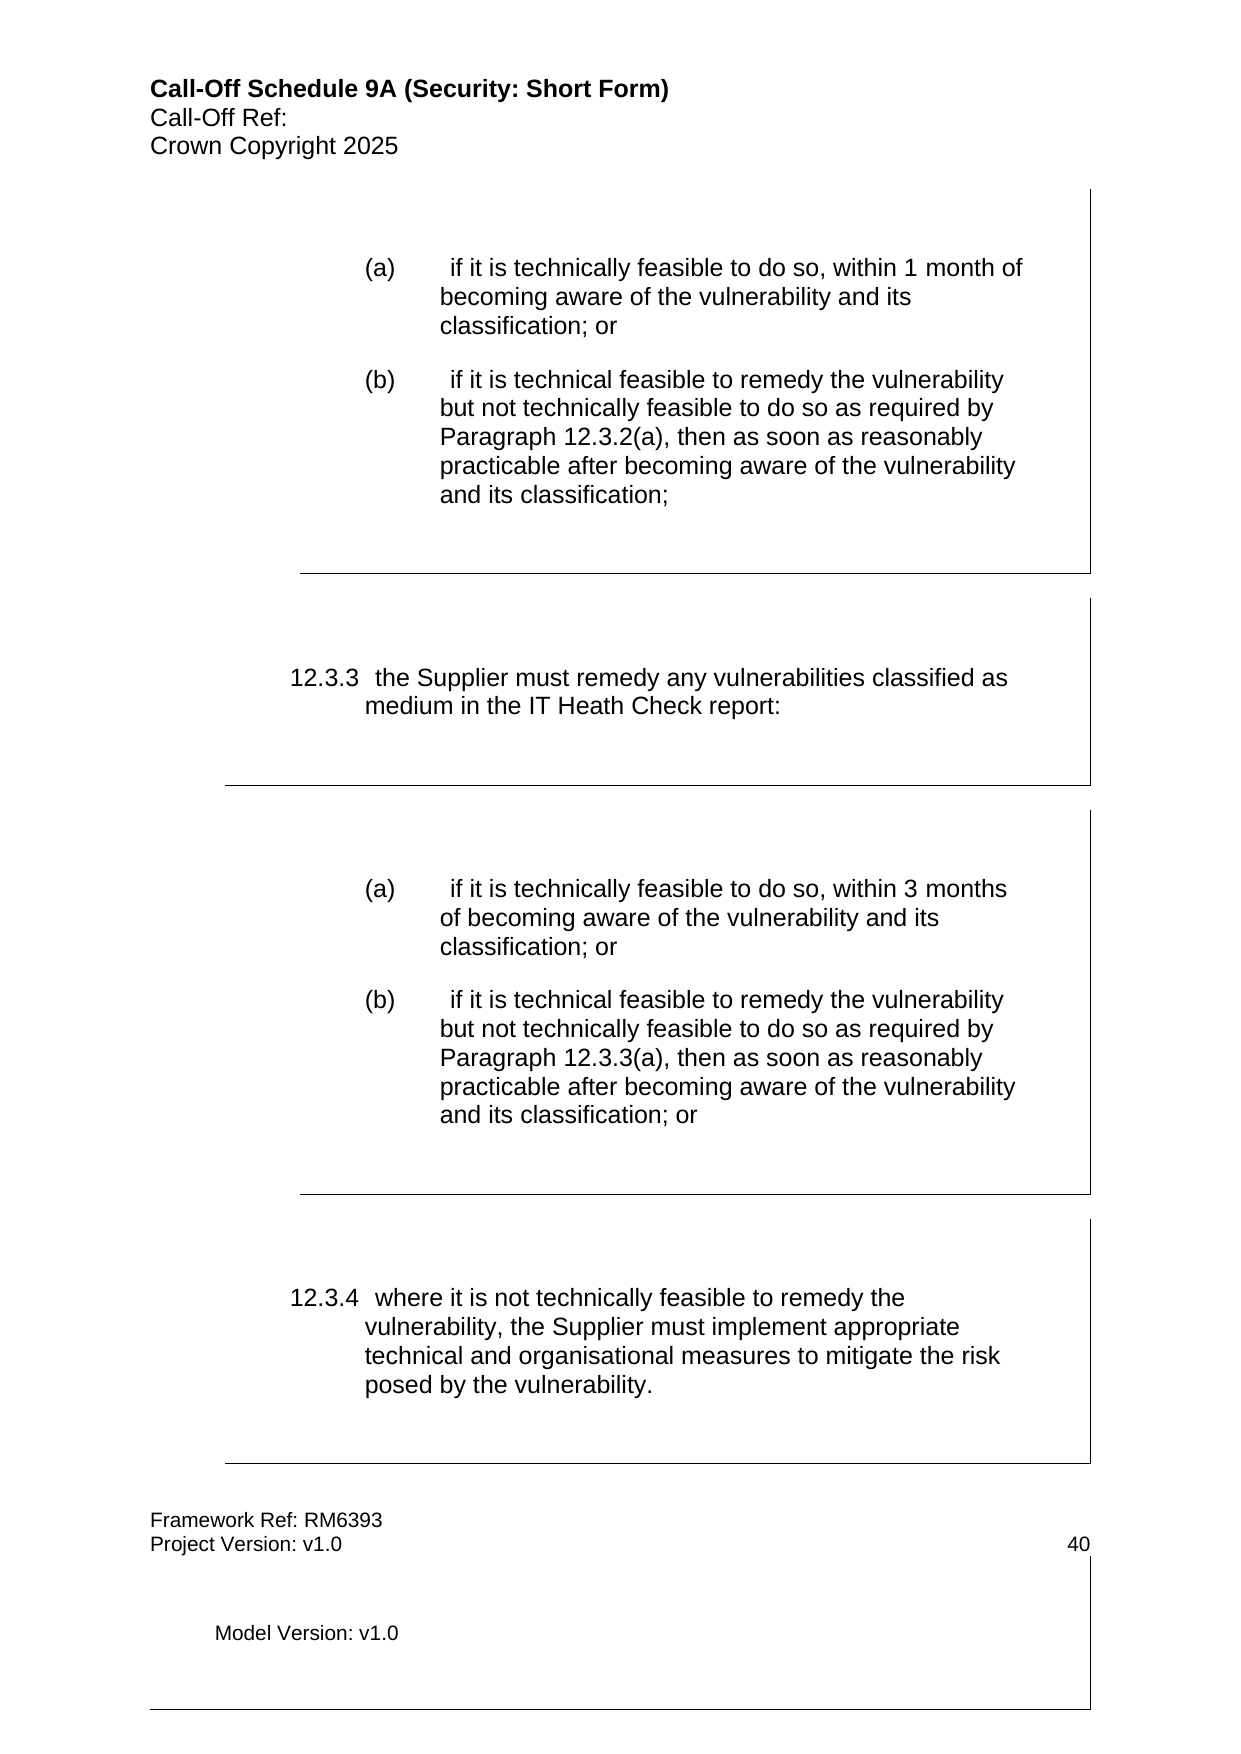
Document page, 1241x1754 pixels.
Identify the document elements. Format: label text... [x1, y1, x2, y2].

subtitle the Supplier must remedy any vulnerabilities classified as medium in the IT Heath Check report: [225, 598, 1090, 785]
subtitle where it is not technically feasible to remedy the vulnerability, the Supplier must implement appropriate technical and organisational measures to mitigate the risk posed by the vulnerability. [225, 1219, 1090, 1463]
subtitle if it is technically feasible to do so, within 3 months of becoming aware of the vulnerability and its classification; or [300, 810, 1090, 921]
subtitle if it is technically feasible to do so, within 1 month of becoming aware of the vulnerability and its classification; or [300, 189, 1090, 300]
subtitle if it is technical feasible to remedy the vulnerability but not technically feasible to do so as required by Paragraph 12.3.3(a), then as soon as reasonably practicable after becoming aware of the vulnerability and its classification; or [300, 921, 1091, 1194]
subtitle if it is technical feasible to remedy the vulnerability but not technically feasible to do so as required by Paragraph 12.3.2(a), then as soon as reasonably practicable after becoming aware of the vulnerability and its classification; [300, 300, 1091, 573]
